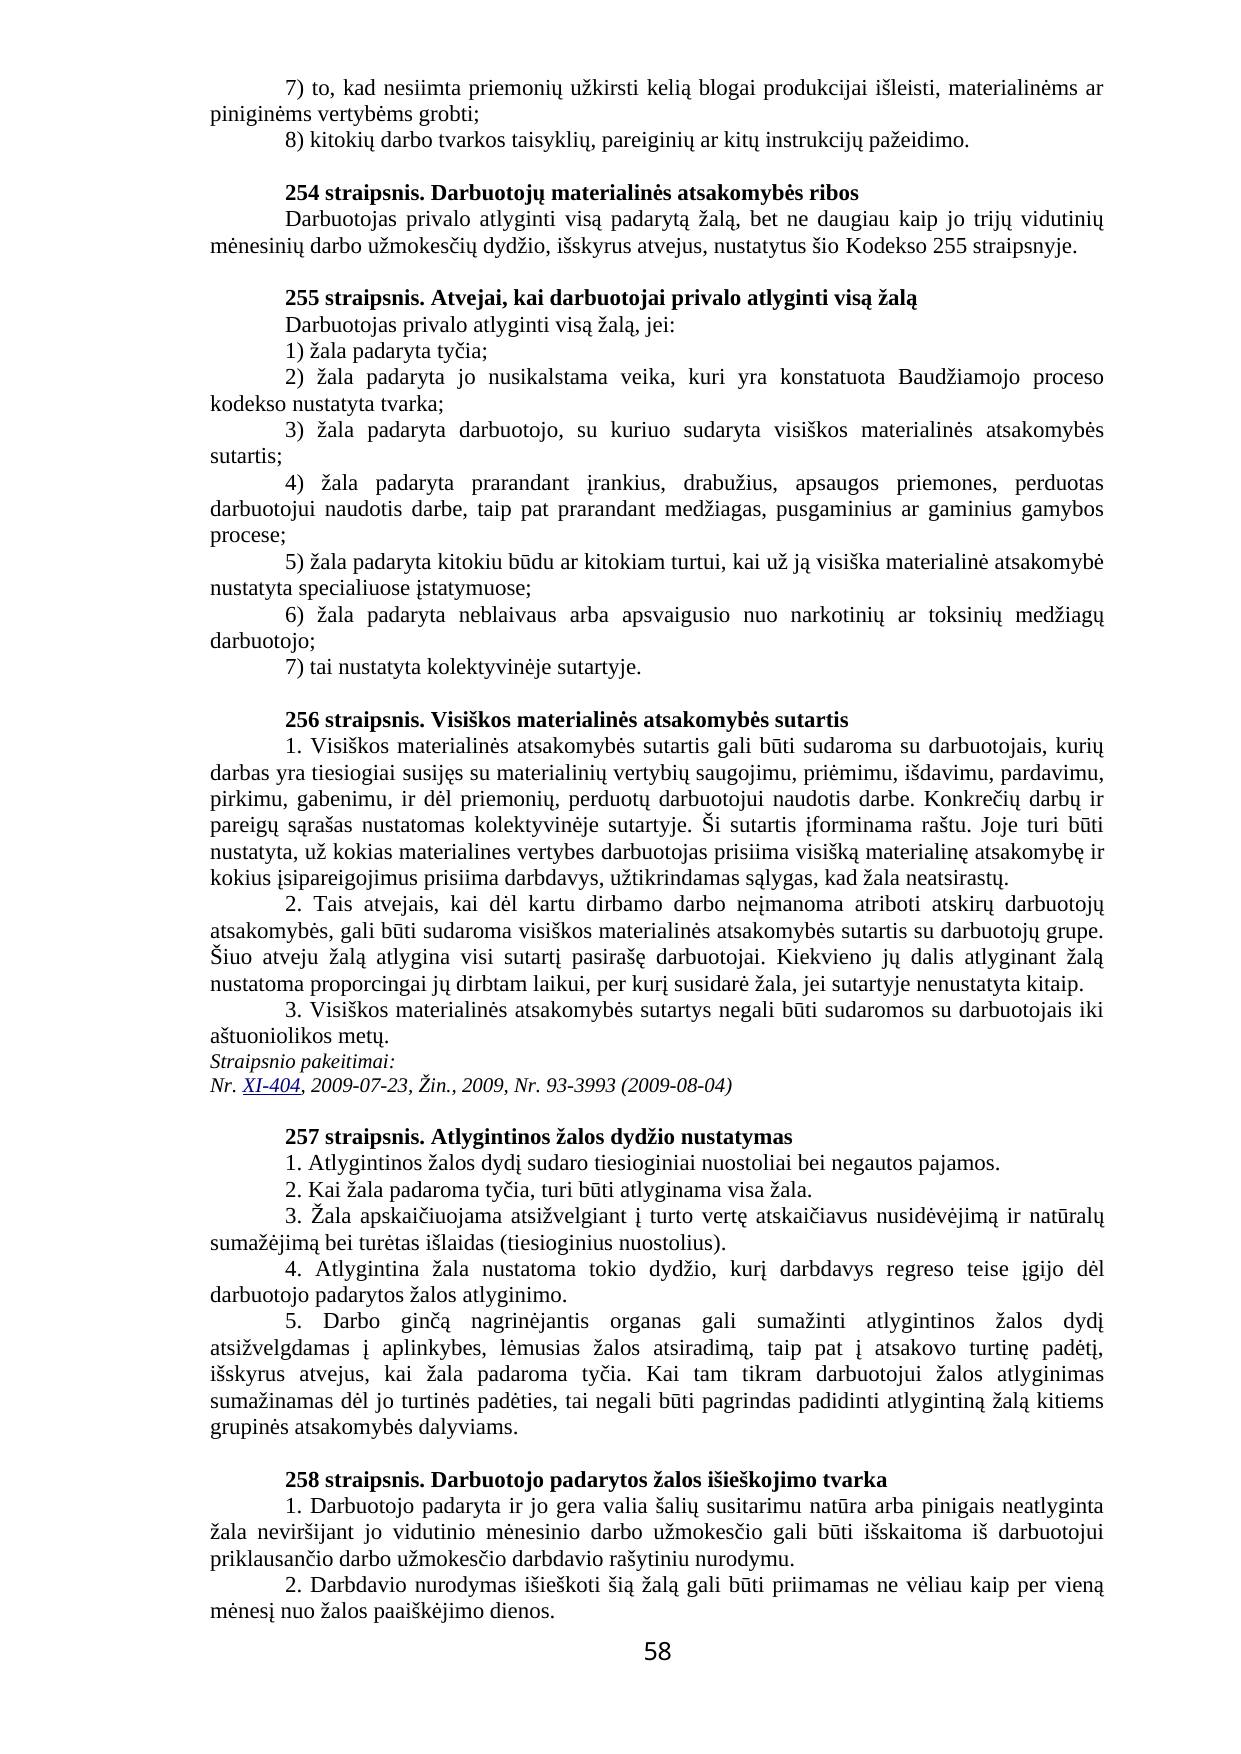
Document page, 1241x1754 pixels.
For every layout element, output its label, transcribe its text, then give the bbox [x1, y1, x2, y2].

text 5. Darbo ginčą nagrinėjantis organas gali sumažinti atlygintinos žalos dydį atsižvelgdamas į aplinkybes, lėmusias žalos atsiradimą, taip pat į atsakovo turtinę padėtį, išskyrus atvejus, kai žala padaroma tyčia. Kai tam tikram darbuotojui žalos atlyginimas sumažinamas dėl jo turtinės padėties, tai negali būti pagrindas padidinti atlygintiną žalą kitiems grupinės atsakomybės dalyviams. [210, 1308, 1106, 1439]
text 1) žala padaryta tyčia; [210, 337, 1106, 363]
text 3. Visiškos materialinės atsakomybės sutartys negali būti sudaromos su darbuotojais iki aštuoniolikos metų. [210, 996, 1106, 1049]
text 1. Visiškos materialinės atsakomybės sutartis gali būti sudaroma su darbuotojais, kurių darbas yra tiesiogiai susijęs su materialinių vertybių saugojimu, priėmimu, išdavimu, pardavimu, pirkimu, gabenimu, ir dėl priemonių, perduotų darbuotojui naudotis darbe. Konkrečių darbų ir pareigų sąrašas nustatomas kolektyvinėje sutartyje. Ši sutartis įforminama raštu. Joje turi būti nustatyta, už kokias materialines vertybes darbuotojas prisiima visišką materialinę atsakomybę ir kokius įsipareigojimus prisiima darbdavys, užtikrindamas sąlygas, kad žala neatsirastų. [210, 732, 1106, 891]
text 256 straipsnis. Visiškos materialinės atsakomybės sutartis [210, 706, 1106, 732]
text 4) žala padaryta prarandant įrankius, drabužius, apsaugos priemones, perduotas darbuotojui naudotis darbe, taip pat prarandant medžiagas, pusgaminius ar gaminius gamybos procese; [210, 469, 1106, 548]
text 2) žala padaryta jo nusikalstama veika, kuri yra konstatuota Baudžiamojo proceso kodekso nustatyta tvarka; [210, 363, 1106, 416]
text 258 straipsnis. Darbuotojo padarytos žalos išieškojimo tvarka [210, 1466, 1106, 1492]
text 5) žala padaryta kitokiu būdu ar kitokiam turtui, kai už ją visiška materialinė atsakomybė nustatyta specialiuose įstatymuose; [210, 548, 1106, 601]
text 2. Tais atvejais, kai dėl kartu dirbamo darbo neįmanoma atriboti atskirų darbuotojų atsakomybės, gali būti sudaroma visiškos materialinės atsakomybės sutartis su darbuotojų grupe. Šiuo atveju žalą atlygina visi sutartį pasirašę darbuotojai. Kiekvieno jų dalis atlyginant žalą nustatoma proporcingai jų dirbtam laikui, per kurį susidarė žala, jei sutartyje nenustatyta kitaip. [210, 891, 1106, 996]
text 255 straipsnis. Atvejai, kai darbuotojai privalo atlyginti visą žalą [210, 284, 1106, 311]
text 8) kitokių darbo tvarkos taisyklių, pareiginių ar kitų instrukcijų pažeidimo. [210, 126, 1106, 153]
text Darbuotojas privalo atlyginti visą padarytą žalą, bet ne daugiau kaip jo trijų vidutinių mėnesinių darbo užmokesčių dydžio, išskyrus atvejus, nustatytus šio kodekso 255 straipsnyje. [210, 205, 1106, 258]
text Darbuotojas privalo atlyginti visą žalą, jei: [210, 311, 1106, 337]
text Straipsnio pakeitimai: [210, 1049, 1106, 1073]
text 4. Atlygintina žala nustatoma tokio dydžio, kurį darbdavys regreso teise įgijo dėl darbuotojo padarytos žalos atlyginimo. [210, 1255, 1106, 1308]
text 1. Darbuotojo padaryta ir jo gera valia šalių susitarimu natūra arba pinigais neatlyginta žala neviršijant jo vidutinio mėnesinio darbo užmokesčio gali būti išskaitoma iš darbuotojui priklausančio darbo užmokesčio darbdavio rašytiniu nurodymu. [210, 1492, 1106, 1571]
text 3. Žala apskaičiuojama atsižvelgiant į turto vertę atskaičiavus nusidėvėjimą ir natūralų sumažėjimą bei turėtas išlaidas (tiesioginius nuostolius). [210, 1202, 1106, 1255]
text Nr. XI-404, 2009-07-23, Žin., 2009, Nr. 93-3993 (2009-08-04) [210, 1073, 1106, 1097]
text 7) to, kad nesiimta priemonių užkirsti kelią blogai produkcijai išleisti, materialinėms ar piniginėms vertybėms grobti; [210, 73, 1106, 126]
text 7) tai nustatyta kolektyvinėje sutartyje. [210, 653, 1106, 680]
text 3) žala padaryta darbuotojo, su kuriuo sudaryta visiškos materialinės atsakomybės sutartis; [210, 416, 1106, 469]
text 2. Darbdavio nurodymas išieškoti šią žalą gali būti priimamas ne vėliau kaip per vieną mėnesį nuo žalos paaiškėjimo dienos. [210, 1571, 1106, 1624]
text 2. Kai žala padaroma tyčia, turi būti atlyginama visa žala. [210, 1176, 1106, 1202]
text 1. Atlygintinos žalos dydį sudaro tiesioginiai nuostoliai bei negautos pajamos. [210, 1149, 1106, 1176]
text 254 straipsnis. Darbuotojų materialinės atsakomybės ribos [210, 179, 1106, 205]
text 6) žala padaryta neblaivaus arba apsvaigusio nuo narkotinių ar toksinių medžiagų darbuotojo; [210, 601, 1106, 653]
text 257 straipsnis. Atlygintinos žalos dydžio nustatymas [210, 1123, 1106, 1149]
